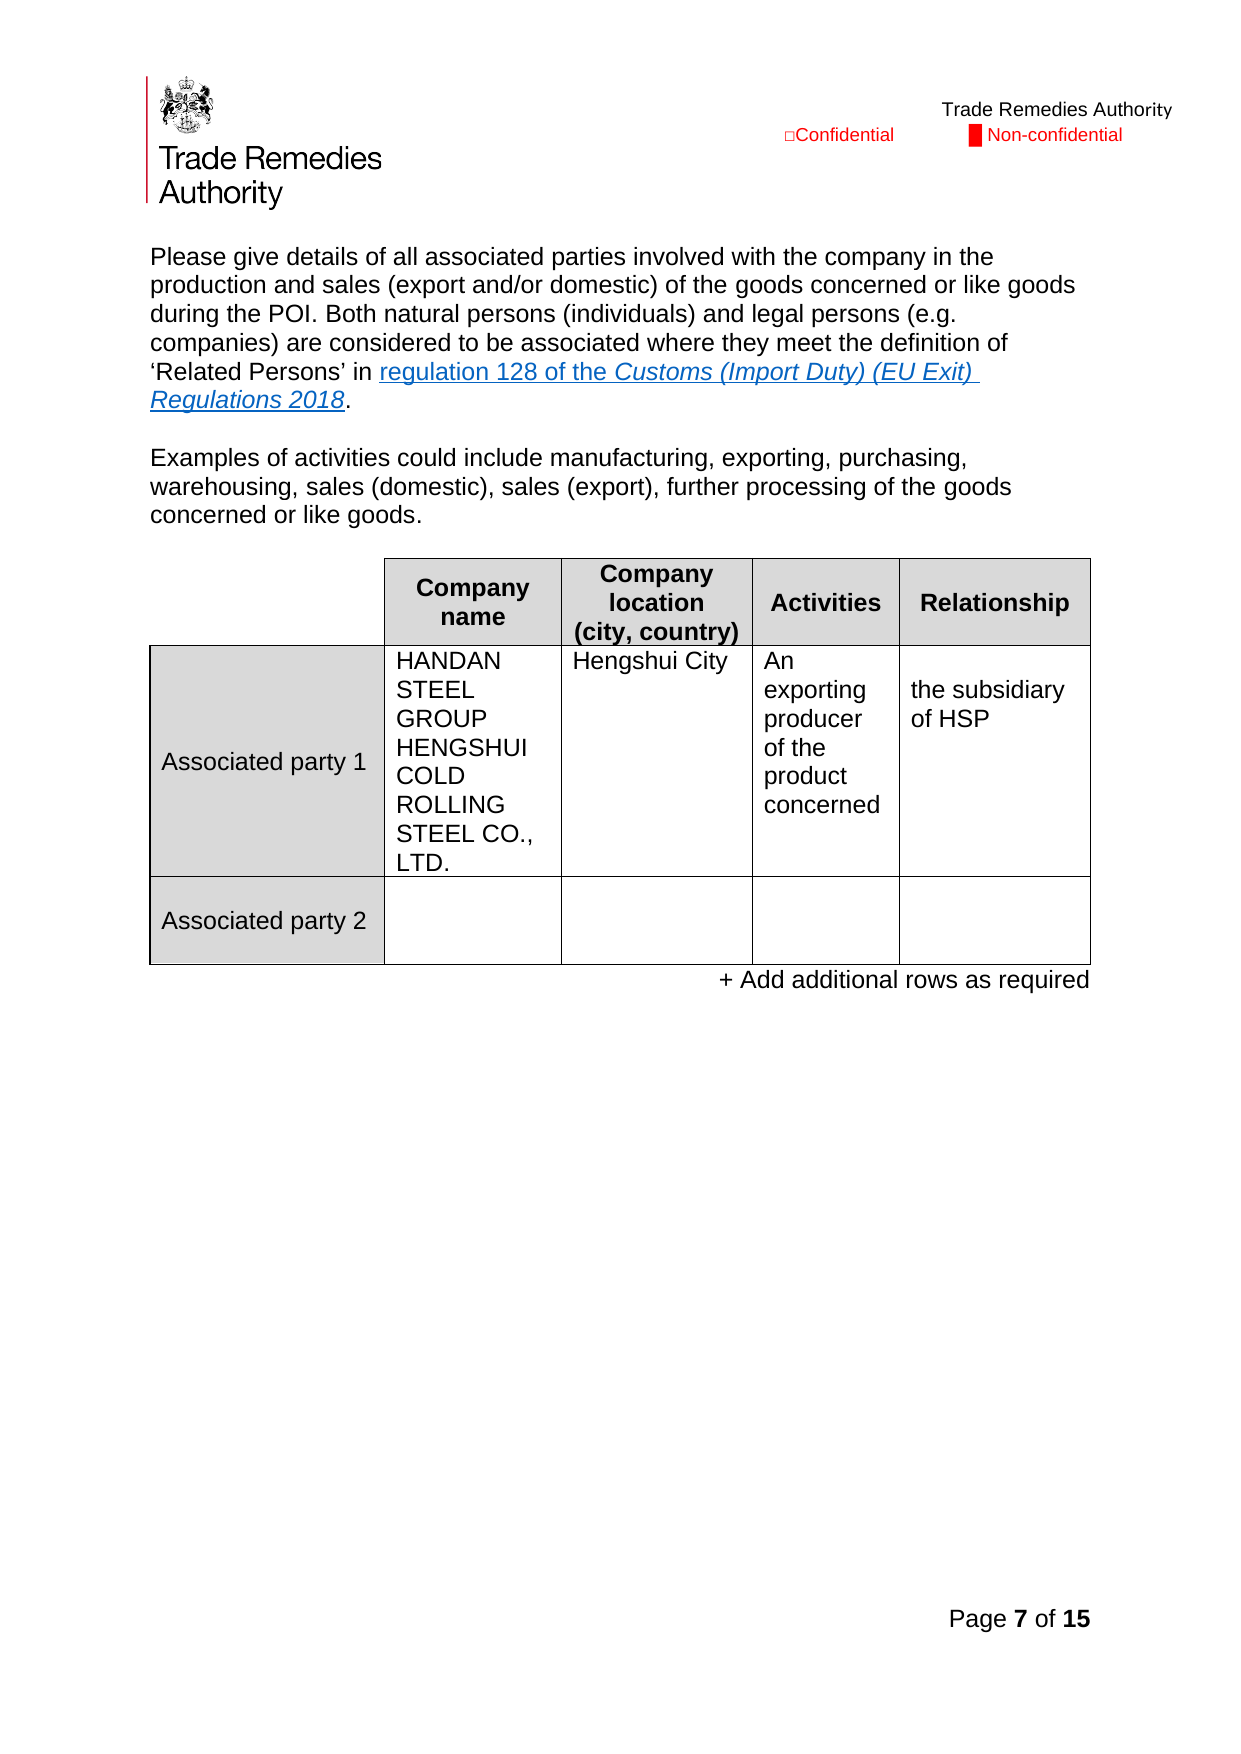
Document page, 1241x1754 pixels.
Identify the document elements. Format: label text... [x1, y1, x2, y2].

table_header Company location (city, country) [562, 559, 752, 645]
table_cell [385, 877, 561, 963]
table_cell Hengshui City [562, 646, 752, 876]
table_header Company name [385, 559, 561, 645]
table_header Activities [753, 559, 899, 645]
table_cell An exporting producer of the product concerned [753, 646, 899, 876]
text Examples of activities could include manufacturing, exporting, purchasing, warehousing, sales (domestic), sales (export), further processing of the goods concerned or like goods. [150, 443, 1090, 529]
table_cell [753, 877, 899, 963]
text + Add additional rows as required [150, 965, 1090, 993]
table_cell Associated party 1 [151, 646, 384, 876]
table_cell HANDAN STEEL GROUP HENGSHUI COLD ROLLING STEEL CO., LTD. [385, 646, 561, 876]
table_header Relationship [900, 559, 1090, 645]
table_cell the subsidiary of HSP [900, 646, 1090, 876]
table_cell [562, 877, 752, 963]
table_header [150, 558, 384, 645]
text Please give details of all associated parties involved with the company in the production and sales (export and/or domestic) of the goods concerned or like goods during the POI. Both natural persons (individuals) and legal persons (e.g. companies) are considered to be associated where they meet the definition of ‘Related Persons’ in regulation 128 of the Customs (Import Duty) (EU Exit) Regulations 2018. [150, 242, 1090, 414]
table_cell Associated party 2 [151, 877, 384, 963]
table_cell [900, 877, 1090, 963]
